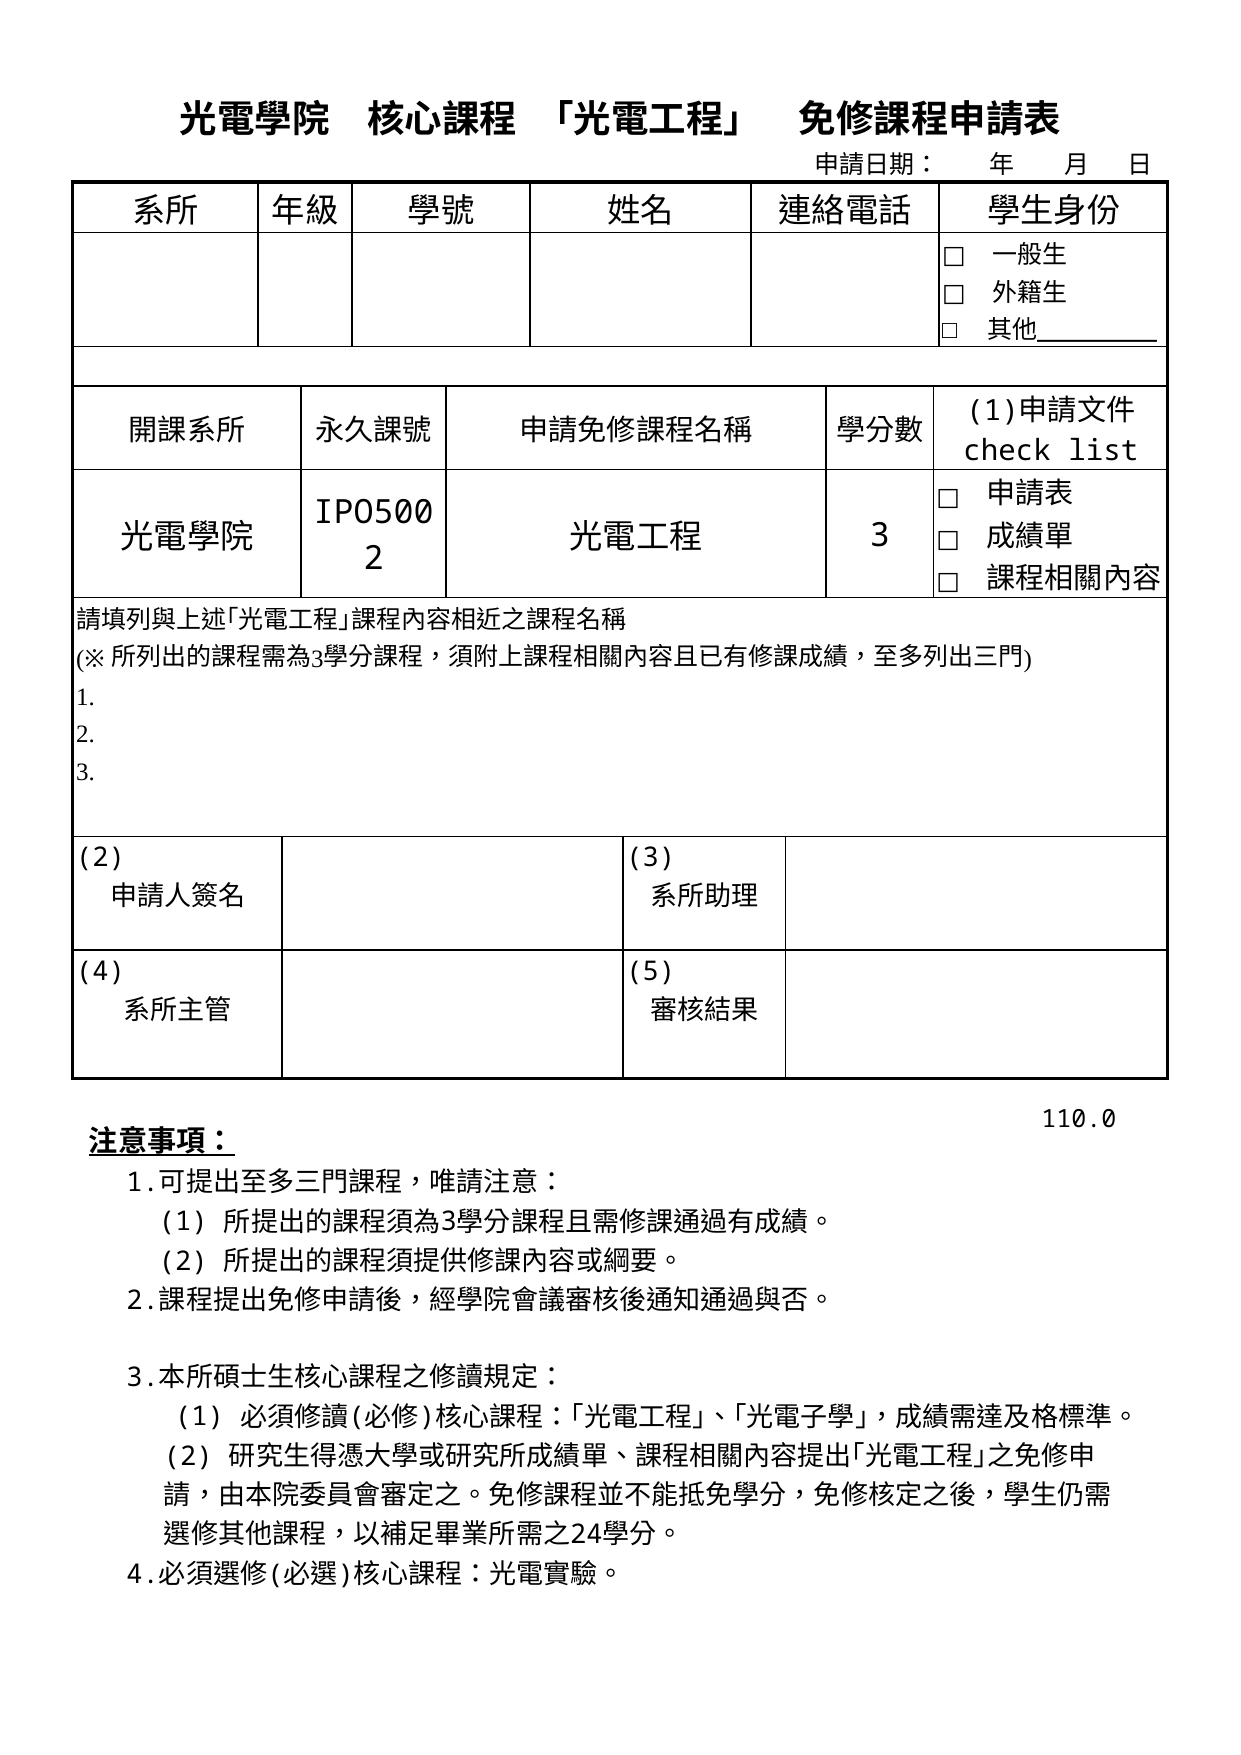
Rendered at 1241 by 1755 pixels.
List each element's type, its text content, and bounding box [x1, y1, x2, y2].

text 光電學院 核心課程 「光電工程」 免修課程申請表 [89, 89, 1152, 143]
text (1) 所提出的課程須為3學分課程且需修課通過有成績。 [126, 1199, 1120, 1239]
table_cell (3) 系所助理 [624, 837, 785, 949]
table_cell (2) 申請人簽名 [74, 837, 281, 949]
text (2) 所提出的課程須提供修課內容或綱要。 [126, 1239, 1120, 1278]
text 110.05 [1041, 1097, 1124, 1139]
text 4.必須選修(必選)核心課程：光電實驗。 [126, 1552, 1120, 1591]
table_cell [283, 837, 622, 949]
table_cell 學分數 [827, 387, 933, 468]
table_cell 3 [827, 470, 933, 597]
table_cell 光電學院 [74, 470, 300, 597]
table_cell [531, 233, 750, 346]
table_cell 申請表 成績單 課程相關內容 [934, 470, 1166, 597]
table_header 系所 [74, 184, 257, 232]
table_cell [74, 786, 1166, 836]
table_cell [353, 233, 529, 346]
text 注意事項： [89, 1118, 1152, 1160]
table_cell IPO5002 [302, 470, 445, 597]
table_cell 申請免修課程名稱 [447, 387, 825, 468]
table_cell 請填列與上述｢光電工程｣課程內容相近之課程名稱 (※ 所列出的課程需為3學分課程，須附上課程相關內容且已有修課成績，至多列出三門) 1. 2. 3. [74, 598, 1166, 786]
table_cell [283, 951, 622, 1077]
table_cell 開課系所 [74, 387, 300, 468]
table_header 學生身份 [940, 184, 1166, 232]
table_cell [74, 233, 257, 346]
text 3.本所碩士生核心課程之修讀規定： [126, 1355, 1120, 1394]
text (1) 必須修讀(必修)核心課程：｢光電工程｣、｢光電子學｣，成績需達及格標準。(2) 研究生得憑大學或研究所成績單、課程相關內容提出｢光電工程｣之免修申請，由本院委員會審定之。免修課程並不能抵免學分，免修核定之後，學生仍需選修其他課程，以補足畢業所需之24學分。 [126, 1394, 1120, 1552]
table_cell (4) 系所主管 [74, 951, 281, 1077]
text 1.可提出至多三門課程，唯請注意： [126, 1160, 1120, 1199]
table_cell [752, 233, 938, 346]
table_cell [786, 837, 1166, 949]
table_cell [74, 347, 1166, 385]
table_cell 一般生 外籍生 □ 其他________ [940, 233, 1166, 346]
table_header 學號 [353, 184, 529, 232]
text 申請日期： 年 月 日 [89, 143, 1152, 180]
table_cell 永久課號 [302, 387, 445, 468]
text 2.課程提出免修申請後，經學院會議審核後通知通過與否。 [126, 1278, 1120, 1317]
table_cell (1)申請文件 check list [934, 387, 1166, 468]
table_cell (5) 審核結果 [624, 951, 785, 1077]
table_cell [786, 951, 1166, 1077]
table_cell [259, 233, 351, 346]
table_header 年級 [259, 184, 351, 232]
table_header 連絡電話 [752, 184, 938, 232]
table_header 姓名 [531, 184, 750, 232]
table_cell 光電工程 [447, 470, 825, 597]
